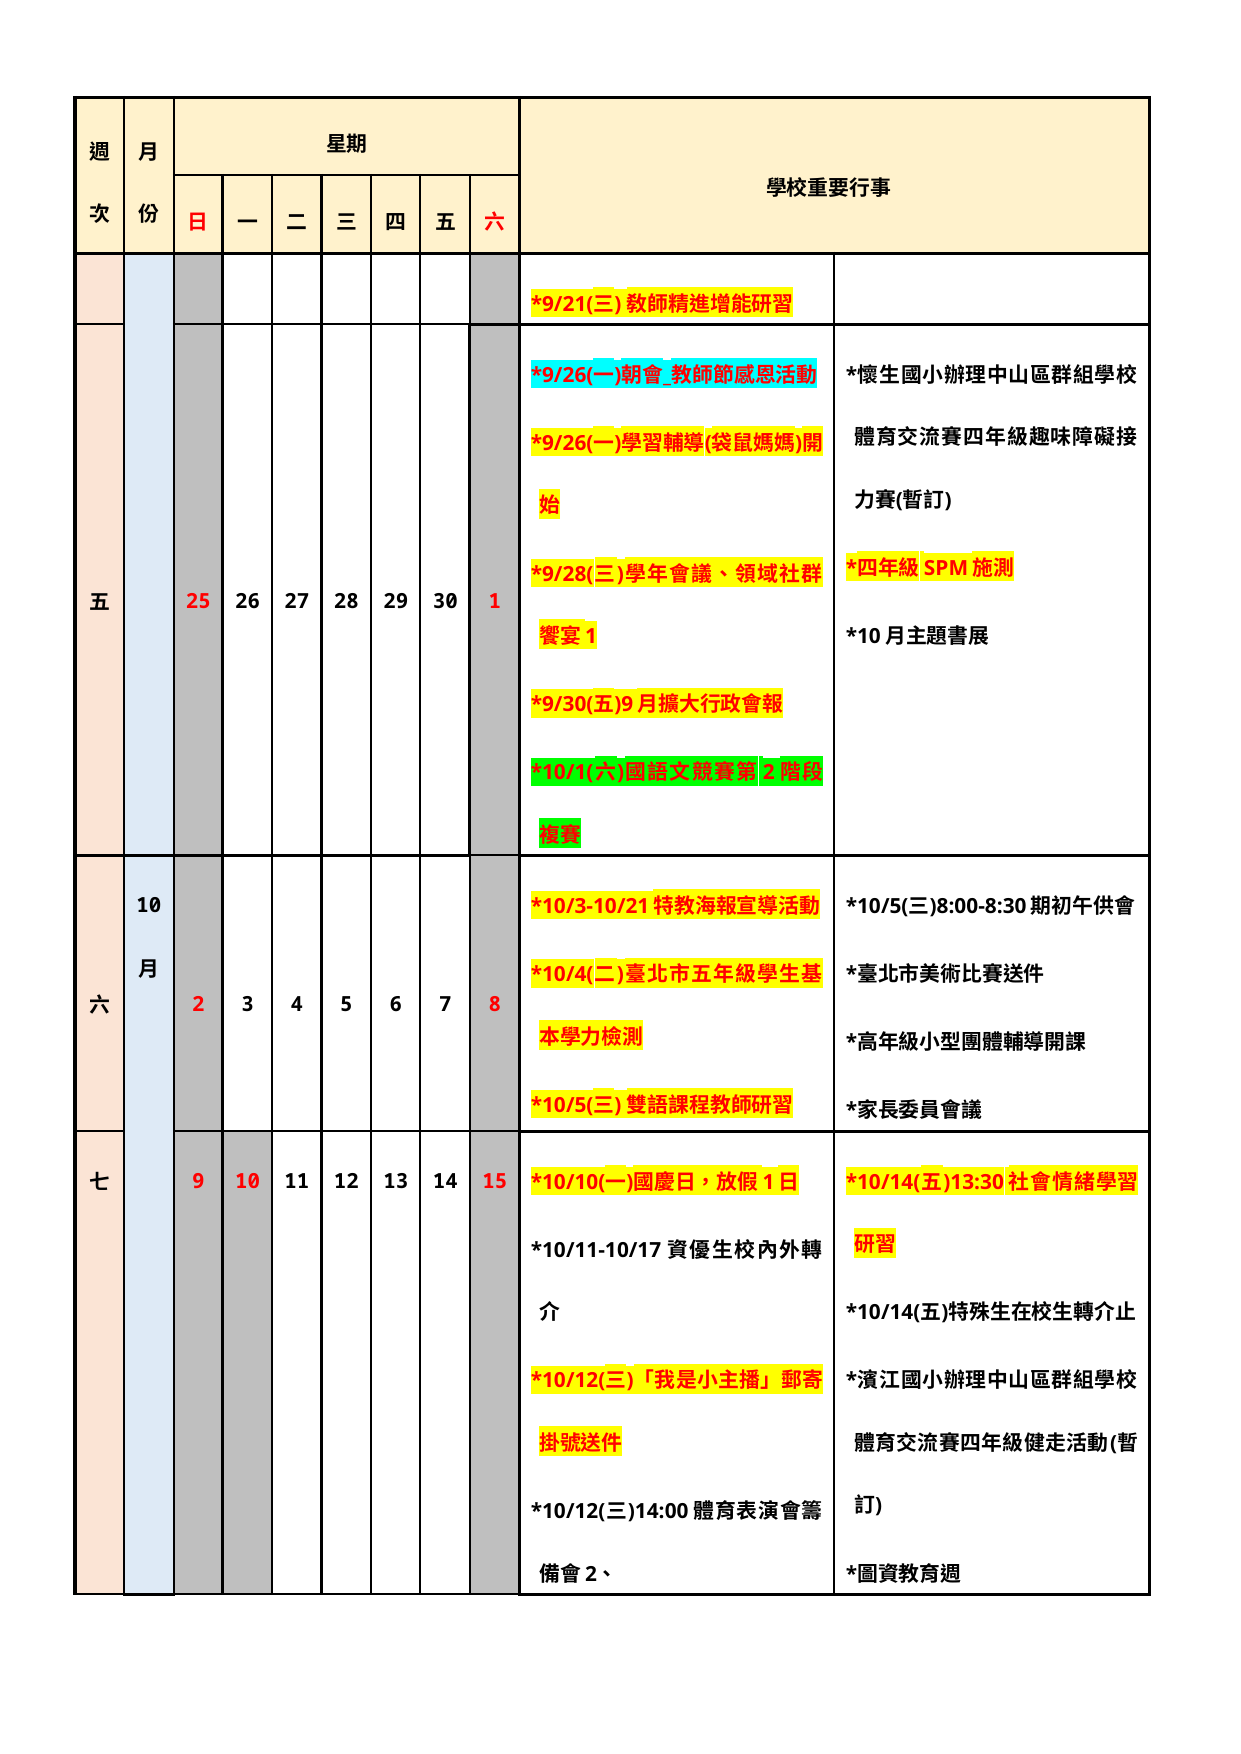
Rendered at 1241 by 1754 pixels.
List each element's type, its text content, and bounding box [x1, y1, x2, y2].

table_cell [323, 255, 370, 323]
table_cell [471, 255, 518, 323]
table_header 學校重要行事 [521, 99, 1148, 252]
table_cell 10 [224, 1132, 271, 1593]
table_cell 二 [273, 176, 320, 252]
table_cell [77, 255, 123, 323]
table_cell 五 [421, 176, 469, 252]
table_cell 1 [471, 326, 518, 854]
table_cell 10月 [125, 857, 173, 1593]
table_cell 11 [273, 1132, 320, 1593]
table_cell 六 [471, 176, 518, 252]
table_cell 三 [323, 176, 370, 252]
table_cell 四 [372, 176, 419, 252]
table_cell 8 [471, 856, 518, 1130]
table_cell 15 [471, 1132, 518, 1593]
table_cell [372, 255, 419, 323]
table_cell 日 [175, 176, 221, 252]
table_cell 26 [224, 325, 271, 854]
table_cell 五 [77, 325, 123, 854]
table_cell 9 [175, 1132, 221, 1593]
table_cell 一 [224, 176, 271, 252]
table_cell 13 [372, 1132, 419, 1593]
table_cell *10/3-10/21特教海報宣導活動 *10/4(二)臺北市五年級學生基本學力檢測 *10/5(三) 雙語課程教師研習 [521, 857, 833, 1130]
table_cell [421, 255, 469, 323]
table_cell [273, 255, 320, 323]
table_cell *10/14(五)13:30社會情緒學習研習 *10/14(五)特殊生在校生轉介止 *濱江國小辦理中山區群組學校體育交流賽四年級健走活動(暫訂) *圖資教育週 [835, 1133, 1148, 1593]
table_cell 14 [421, 1132, 469, 1593]
table_cell 六 [77, 857, 123, 1130]
table_cell *9/21(三) 敎師精進增能研習 [521, 255, 833, 323]
table_cell 3 [224, 857, 271, 1130]
table_cell *10/10(一)國慶日，放假1日 *10/11-10/17資優生校內外轉介 *10/12(三)「我是小主播」郵寄掛號送件 *10/12(三)14:00體育表演會籌備會2、 [521, 1133, 833, 1593]
table_header 星期 [175, 99, 518, 174]
table_cell 7 [421, 857, 469, 1130]
table_cell 5 [323, 857, 370, 1130]
table_cell 6 [372, 857, 419, 1130]
table_header 週次 [77, 99, 123, 252]
table_cell 25 [175, 325, 221, 854]
table_cell 12 [323, 1132, 370, 1593]
table_cell *9/26(一)朝會_教師節感恩活動 *9/26(一)學習輔導(袋鼠媽媽)開始 *9/28(三)學年會議、領域社群饗宴1 *9/30(五)9月擴大行政會報 *10/1(六)國語文競賽第2階段複賽 [521, 326, 833, 854]
table_cell [224, 255, 271, 323]
table_header 月份 [125, 99, 173, 252]
table_cell *懷生國小辦理中山區群組學校體育交流賽四年級趣味障礙接力賽(暫訂) *四年級SPM施測 *10月主題書展 [835, 326, 1148, 854]
table_cell [835, 255, 1148, 323]
table_cell 七 [77, 1132, 123, 1593]
table_cell 27 [273, 325, 320, 854]
table_cell 28 [323, 325, 370, 854]
table_cell 29 [372, 325, 419, 854]
table_cell [175, 255, 221, 323]
table_cell 4 [273, 857, 320, 1130]
table_cell 30 [421, 325, 468, 854]
table_cell [125, 255, 173, 854]
table_cell 2 [175, 857, 221, 1130]
table_cell *10/5(三)8:00-8:30期初午供會 *臺北市美術比賽送件 *高年級小型團體輔導開課 *家長委員會議 [835, 857, 1148, 1130]
